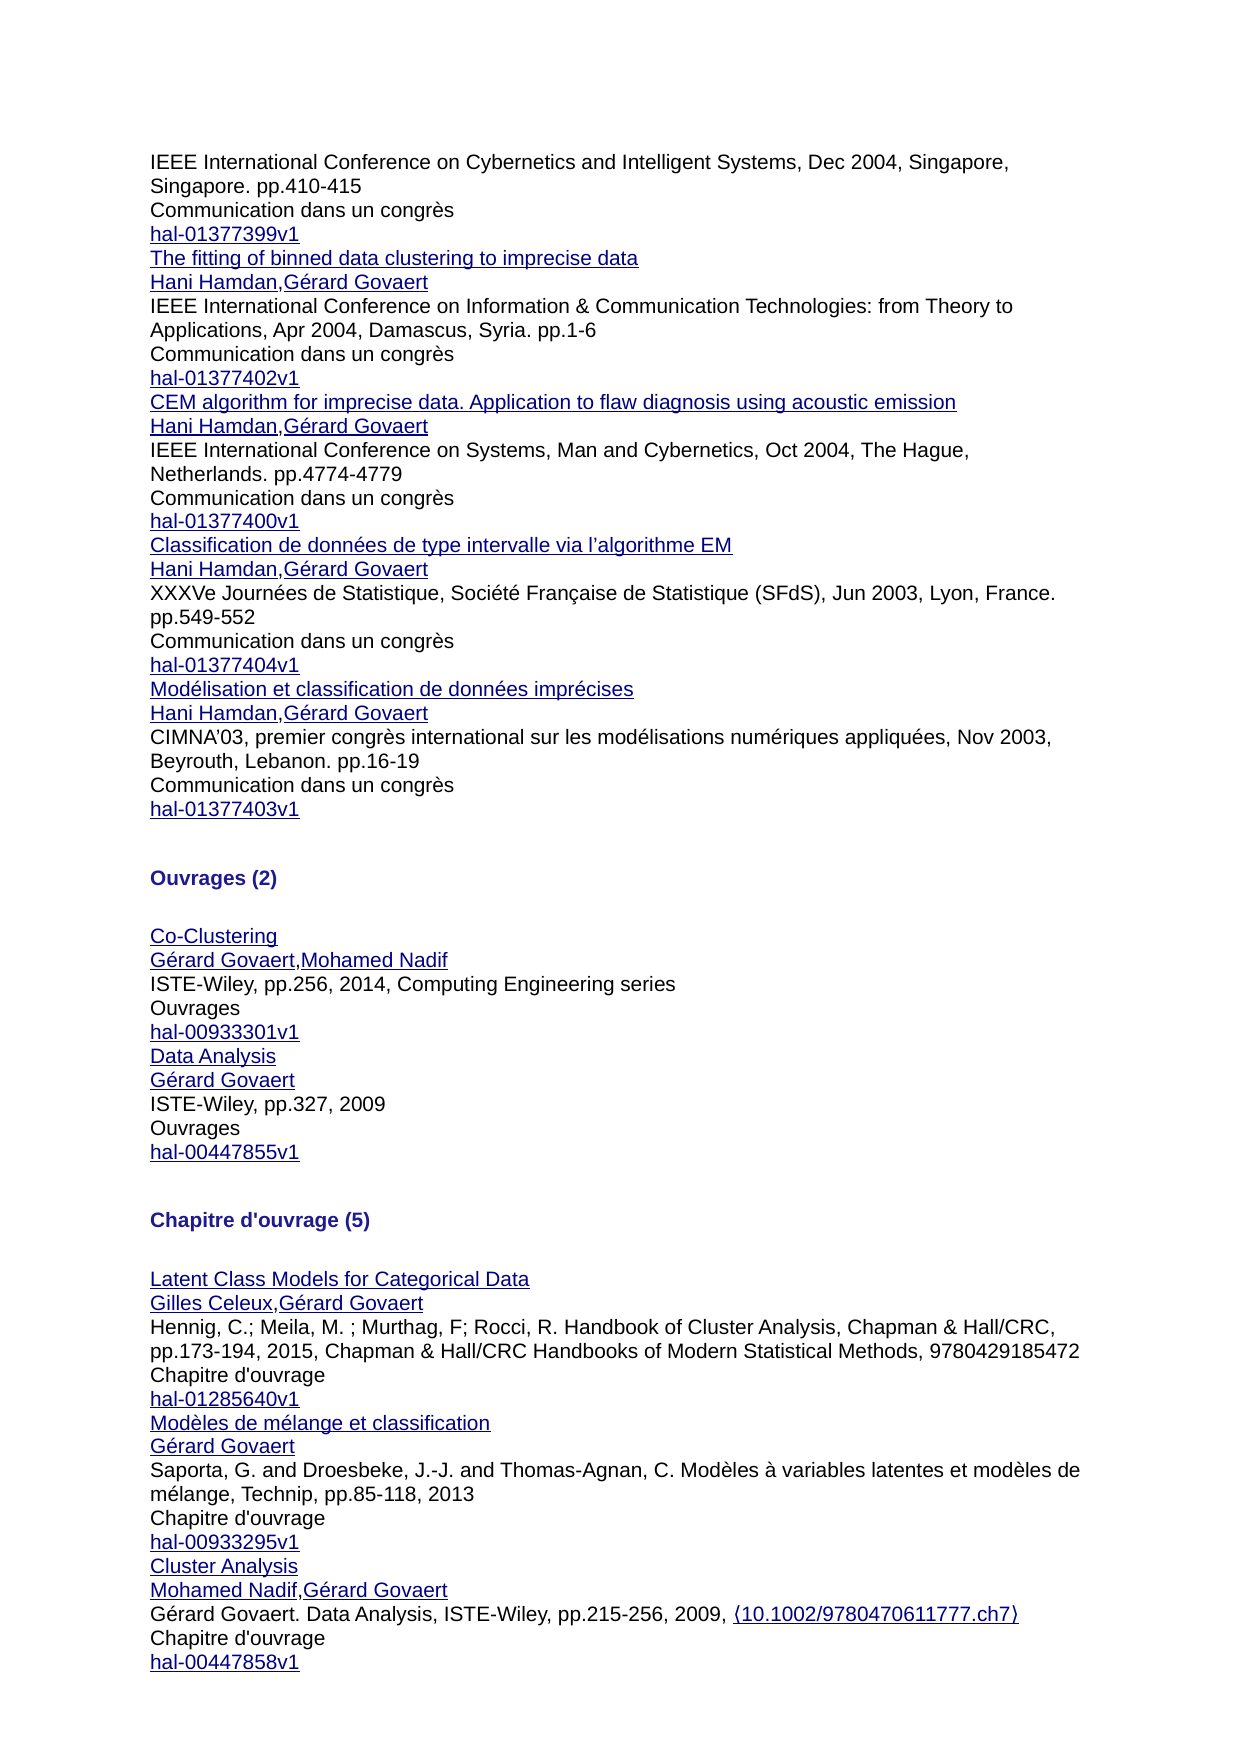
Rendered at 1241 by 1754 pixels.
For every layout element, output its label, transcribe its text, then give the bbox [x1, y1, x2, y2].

table_cell CEM algorithm for imprecise data. Application to flaw diagnosis using acoustic emission Hani Hamdan,Gérard Govaert IEEE International Conference on Systems, Man and Cybernetics, Oct 2004, The Hague, Netherlands. pp.4774-4779 Communication dans un congrès hal-01377400v1 [150, 390, 1090, 533]
table_header Latent Class Models for Categorical Data Gilles Celeux,Gérard Govaert Hennig, C.; Meila, M. ; Murthag, F; Rocci, R. Handbook of Cluster Analysis, Chapman & Hall/CRC, pp.173-194, 2015, Chapman & Hall/CRC Handbooks of Modern Statistical Methods, 9780429185472 Chapitre d'ouvrage hal-01285640v1 [150, 1267, 1090, 1410]
table_cell Cluster Analysis Mohamed Nadif,Gérard Govaert Gérard Govaert. Data Analysis, ISTE-Wiley, pp.215-256, 2009, ⟨10.1002/9780470611777.ch7⟩ Chapitre d'ouvrage hal-00447858v1 [150, 1554, 1090, 1674]
subtitle Chapitre d'ouvrage (5) [150, 1208, 1090, 1232]
table_cell Classification de données de type intervalle via l’algorithme EM Hani Hamdan,Gérard Govaert XXXVe Journées de Statistique, Société Française de Statistique (SFdS), Jun 2003, Lyon, France. pp.549-552 Communication dans un congrès hal-01377404v1 [150, 533, 1090, 677]
table_cell Modélisation et classification de données imprécises Hani Hamdan,Gérard Govaert CIMNA’03, premier congrès international sur les modélisations numériques appliquées, Nov 2003, Beyrouth, Lebanon. pp.16-19 Communication dans un congrès hal-01377403v1 [150, 677, 1090, 821]
table_header Co-Clustering Gérard Govaert,Mohamed Nadif ISTE-Wiley, pp.256, 2014, Computing Engineering series Ouvrages hal-00933301v1 [150, 924, 1090, 1044]
table_cell The fitting of binned data clustering to imprecise data Hani Hamdan,Gérard Govaert IEEE International Conference on Information & Communication Technologies: from Theory to Applications, Apr 2004, Damascus, Syria. pp.1-6 Communication dans un congrès hal-01377402v1 [150, 246, 1090, 389]
table_cell Data Analysis Gérard Govaert ISTE-Wiley, pp.327, 2009 Ouvrages hal-00447855v1 [150, 1044, 1090, 1163]
table_cell Modèles de mélange et classification Gérard Govaert Saporta, G. and Droesbeke, J.-J. and Thomas-Agnan, C. Modèles à variables latentes et modèles de mélange, Technip, pp.85-118, 2013 Chapitre d'ouvrage hal-00933295v1 [150, 1410, 1090, 1554]
subtitle Ouvrages (2) [150, 866, 1090, 889]
table_cell IEEE International Conference on Cybernetics and Intelligent Systems, Dec 2004, Singapore, Singapore. pp.410-415 Communication dans un congrès hal-01377399v1 [150, 150, 1090, 246]
